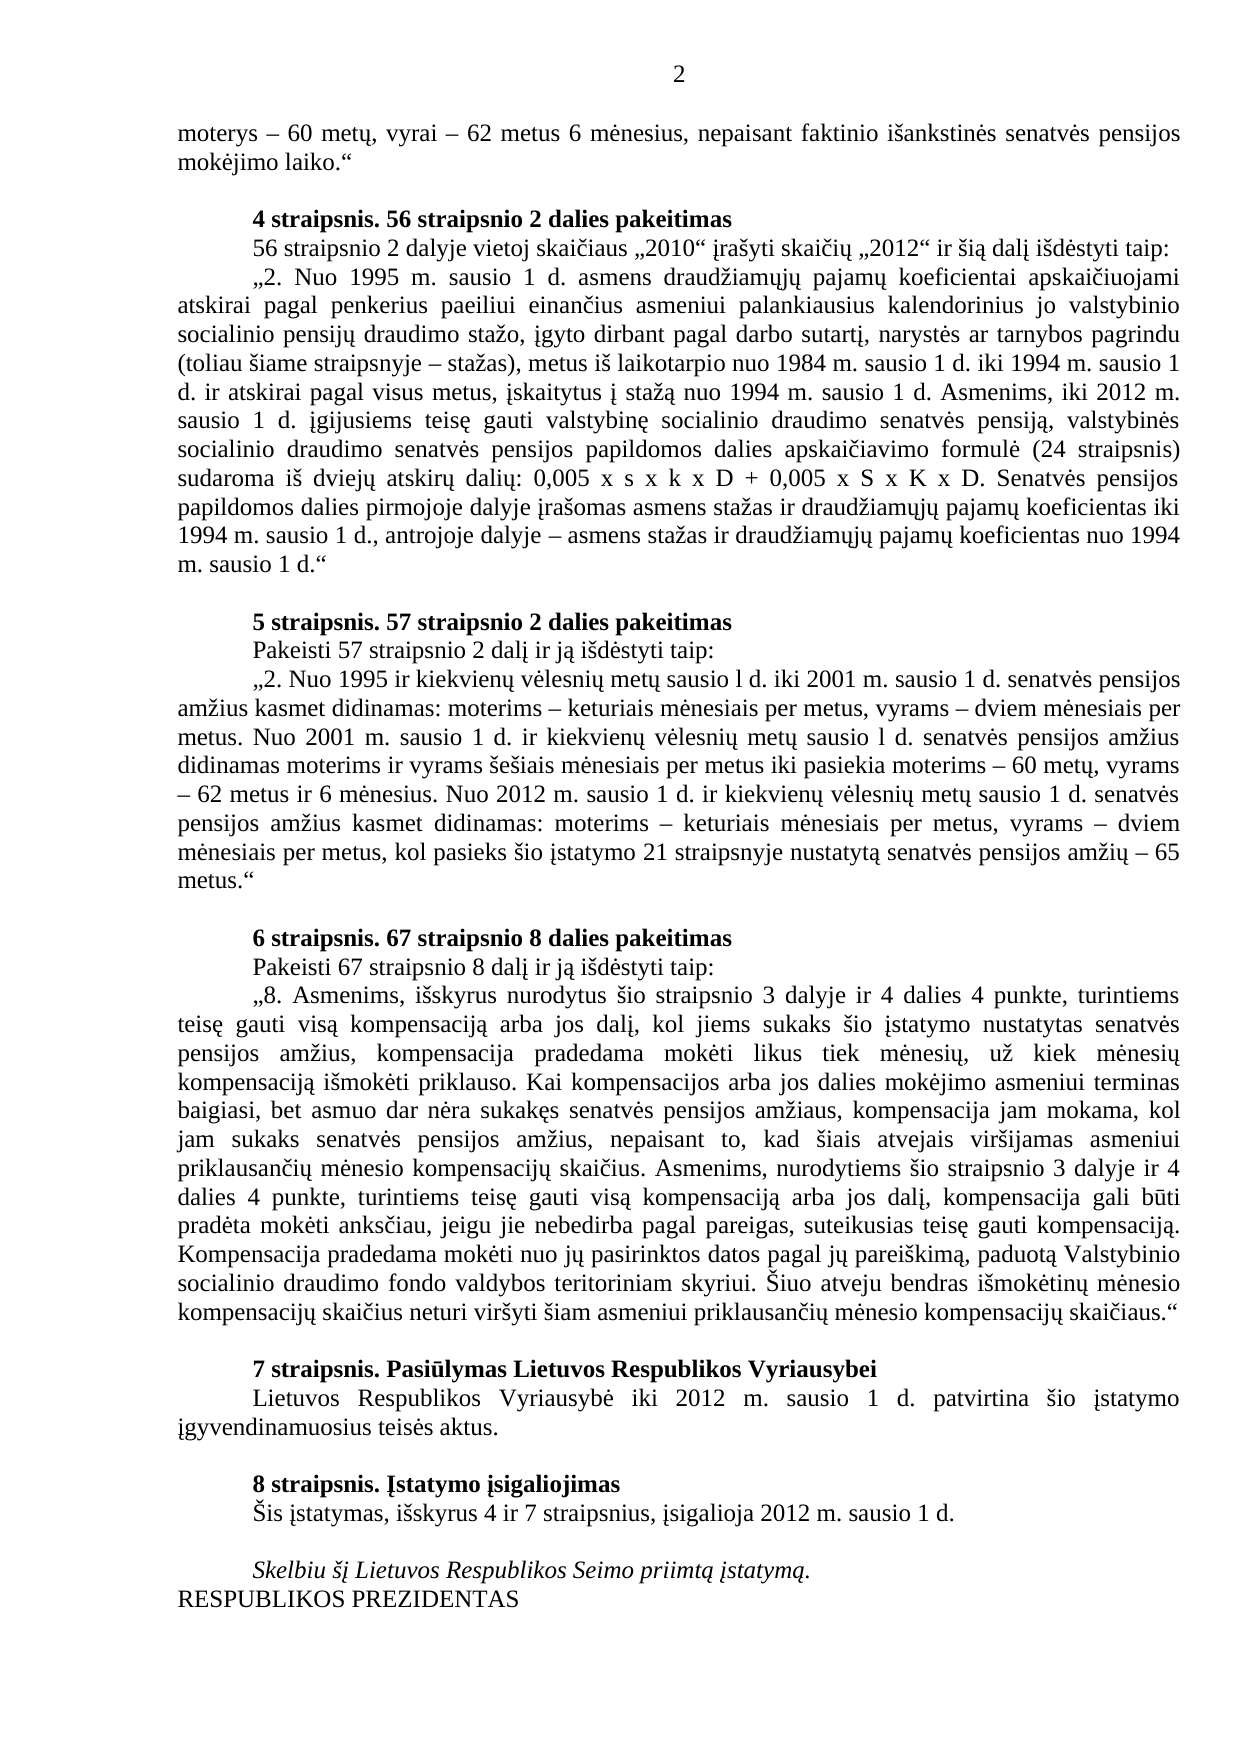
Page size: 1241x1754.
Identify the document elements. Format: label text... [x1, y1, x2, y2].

text Lietuvos Respublikos Vyriausybė iki 2012 m. sausio 1 d. patvirtina šio įstatymo įgyvendinamuosius teisės aktus. [177, 1383, 1181, 1441]
text 8 straipsnis. Įstatymo įsigaliojimas [177, 1469, 1181, 1498]
text 4 straipsnis. 56 straipsnio 2 dalies pakeitimas [177, 204, 1181, 233]
text 56 straipsnio 2 dalyje vietoj skaičiaus „2010“ įrašyti skaičių „2012“ ir šią dalį išdėstyti taip: [177, 233, 1181, 262]
text RESPUBLIKOS PREZIDENTAS [177, 1584, 1181, 1613]
text „8. Asmenims, išskyrus nurodytus šio straipsnio 3 dalyje ir 4 dalies 4 punkte, turintiems teisę gauti visą kompensaciją arba jos dalį, kol jiems sukaks šio įstatymo nustatytas senatvės pensijos amžius, kompensacija pradedama mokėti likus tiek mėnesių, už kiek mėnesių kompensaciją išmokėti priklauso. Kai kompensacijos arba jos dalies mokėjimo asmeniui terminas baigiasi, bet asmuo dar nėra sukakęs senatvės pensijos amžiaus, kompensacija jam mokama, kol jam sukaks senatvės pensijos amžius, nepaisant to, kad šiais atvejais viršijamas asmeniui priklausančių mėnesio kompensacijų skaičius. Asmenims, nurodytiems šio straipsnio 3 dalyje ir 4 dalies 4 punkte, turintiems teisę gauti visą kompensaciją arba jos dalį, kompensacija gali būti pradėta mokėti anksčiau, jeigu jie nebedirba pagal pareigas, suteikusias teisę gauti kompensaciją. Kompensacija pradedama mokėti nuo jų pasirinktos datos pagal jų pareiškimą, paduotą Valstybinio socialinio draudimo fondo valdybos teritoriniam skyriui. Šiuo atveju bendras išmokėtinų mėnesio kompensacijų skaičius neturi viršyti šiam asmeniui priklausančių mėnesio kompensacijų skaičiaus.“ [177, 981, 1181, 1326]
text 5 straipsnis. 57 straipsnio 2 dalies pakeitimas [177, 607, 1181, 636]
text „2. Nuo 1995 m. sausio 1 d. asmens draudžiamųjų pajamų koeficientai apskaičiuojami atskirai pagal penkerius paeiliui einančius asmeniui palankiausius kalendorinius jo valstybinio socialinio pensijų draudimo stažo, įgyto dirbant pagal darbo sutartį, narystės ar tarnybos pagrindu (toliau šiame straipsnyje – stažas), metus iš laikotarpio nuo 1984 m. sausio 1 d. iki 1994 m. sausio 1 d. ir atskirai pagal visus metus, įskaitytus į stažą nuo 1994 m. sausio 1 d. Asmenims, iki 2012 m. sausio 1 d. įgijusiems teisę gauti valstybinę socialinio draudimo senatvės pensiją, valstybinės socialinio draudimo senatvės pensijos papildomos dalies apskaičiavimo formulė (24 straipsnis) sudaroma iš dviejų atskirų dalių: 0,005 x s x k x D + 0,005 x S x K x D. Senatvės pensijos papildomos dalies pirmojoje dalyje įrašomas asmens stažas ir draudžiamųjų pajamų koeficientas iki 1994 m. sausio 1 d., antrojoje dalyje – asmens stažas ir draudžiamųjų pajamų koeficientas nuo 1994 m. sausio 1 d.“ [177, 262, 1181, 578]
text „2. Nuo 1995 ir kiekvienų vėlesnių metų sausio l d. iki 2001 m. sausio 1 d. senatvės pensijos amžius kasmet didinamas: moterims – keturiais mėnesiais per metus, vyrams – dviem mėnesiais per metus. Nuo 2001 m. sausio 1 d. ir kiekvienų vėlesnių metų sausio l d. senatvės pensijos amžius didinamas moterims ir vyrams šešiais mėnesiais per metus iki pasiekia moterims – 60 metų, vyrams – 62 metus ir 6 mėnesius. Nuo 2012 m. sausio 1 d. ir kiekvienų vėlesnių metų sausio 1 d. senatvės pensijos amžius kasmet didinamas: moterims – keturiais mėnesiais per metus, vyrams – dviem mėnesiais per metus, kol pasieks šio įstatymo 21 straipsnyje nustatytą senatvės pensijos amžių – 65 metus.“ [177, 664, 1181, 894]
text moterys – 60 metų, vyrai – 62 metus 6 mėnesius, nepaisant faktinio išankstinės senatvės pensijos mokėjimo laiko.“ [177, 118, 1181, 176]
text 6 straipsnis. 67 straipsnio 8 dalies pakeitimas [177, 923, 1181, 952]
text Pakeisti 67 straipsnio 8 dalį ir ją išdėstyti taip: [177, 952, 1181, 981]
text 7 straipsnis. Pasiūlymas Lietuvos Respublikos Vyriausybei [177, 1354, 1181, 1383]
text Skelbiu šį Lietuvos Respublikos Seimo priimtą įstatymą. [177, 1556, 1181, 1584]
text Pakeisti 57 straipsnio 2 dalį ir ją išdėstyti taip: [177, 636, 1181, 664]
text Šis įstatymas, išskyrus 4 ir 7 straipsnius, įsigalioja 2012 m. sausio 1 d. [177, 1498, 1181, 1527]
